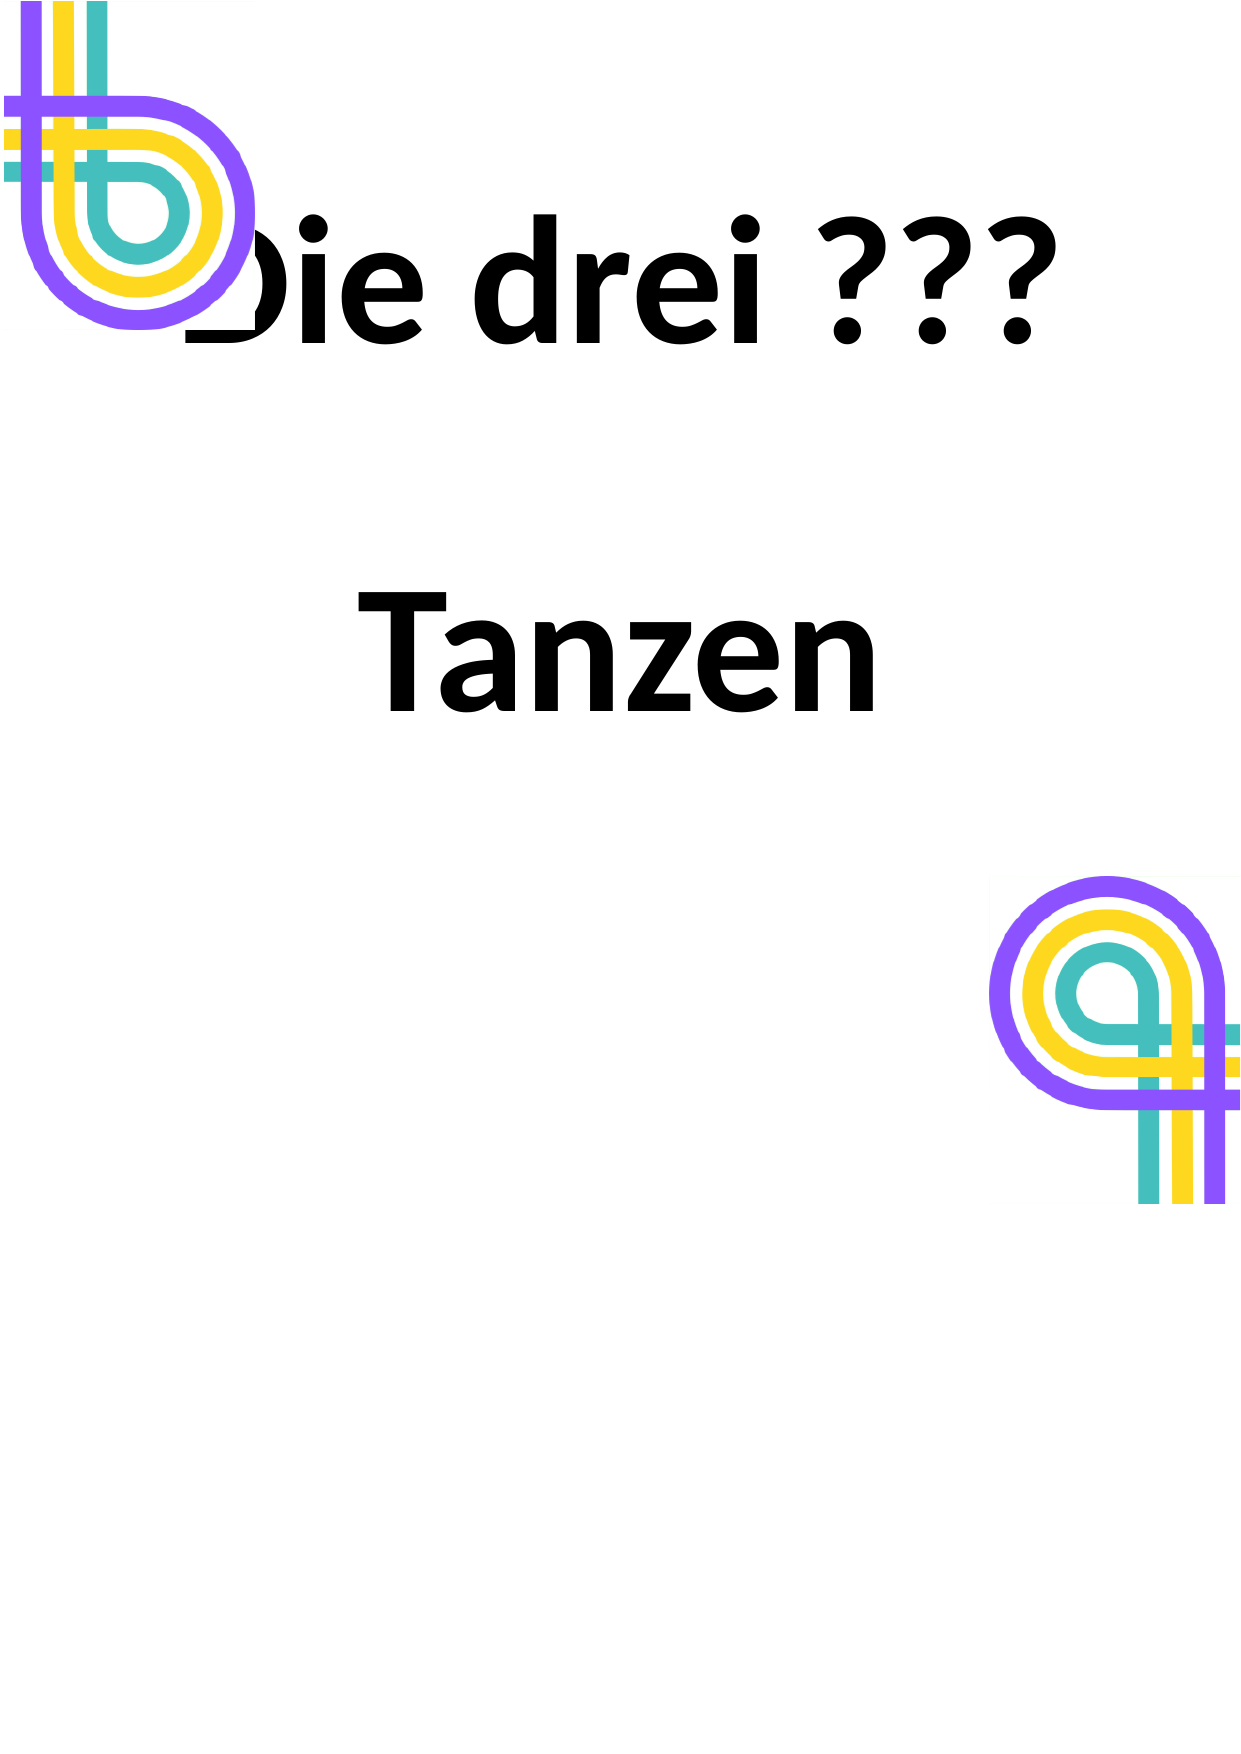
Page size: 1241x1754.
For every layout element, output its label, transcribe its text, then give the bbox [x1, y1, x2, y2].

text Die drei ??? [118, 166, 1122, 389]
picture [4, 1, 255, 330]
text Tanzen [118, 533, 1122, 757]
picture [989, 876, 1241, 1204]
